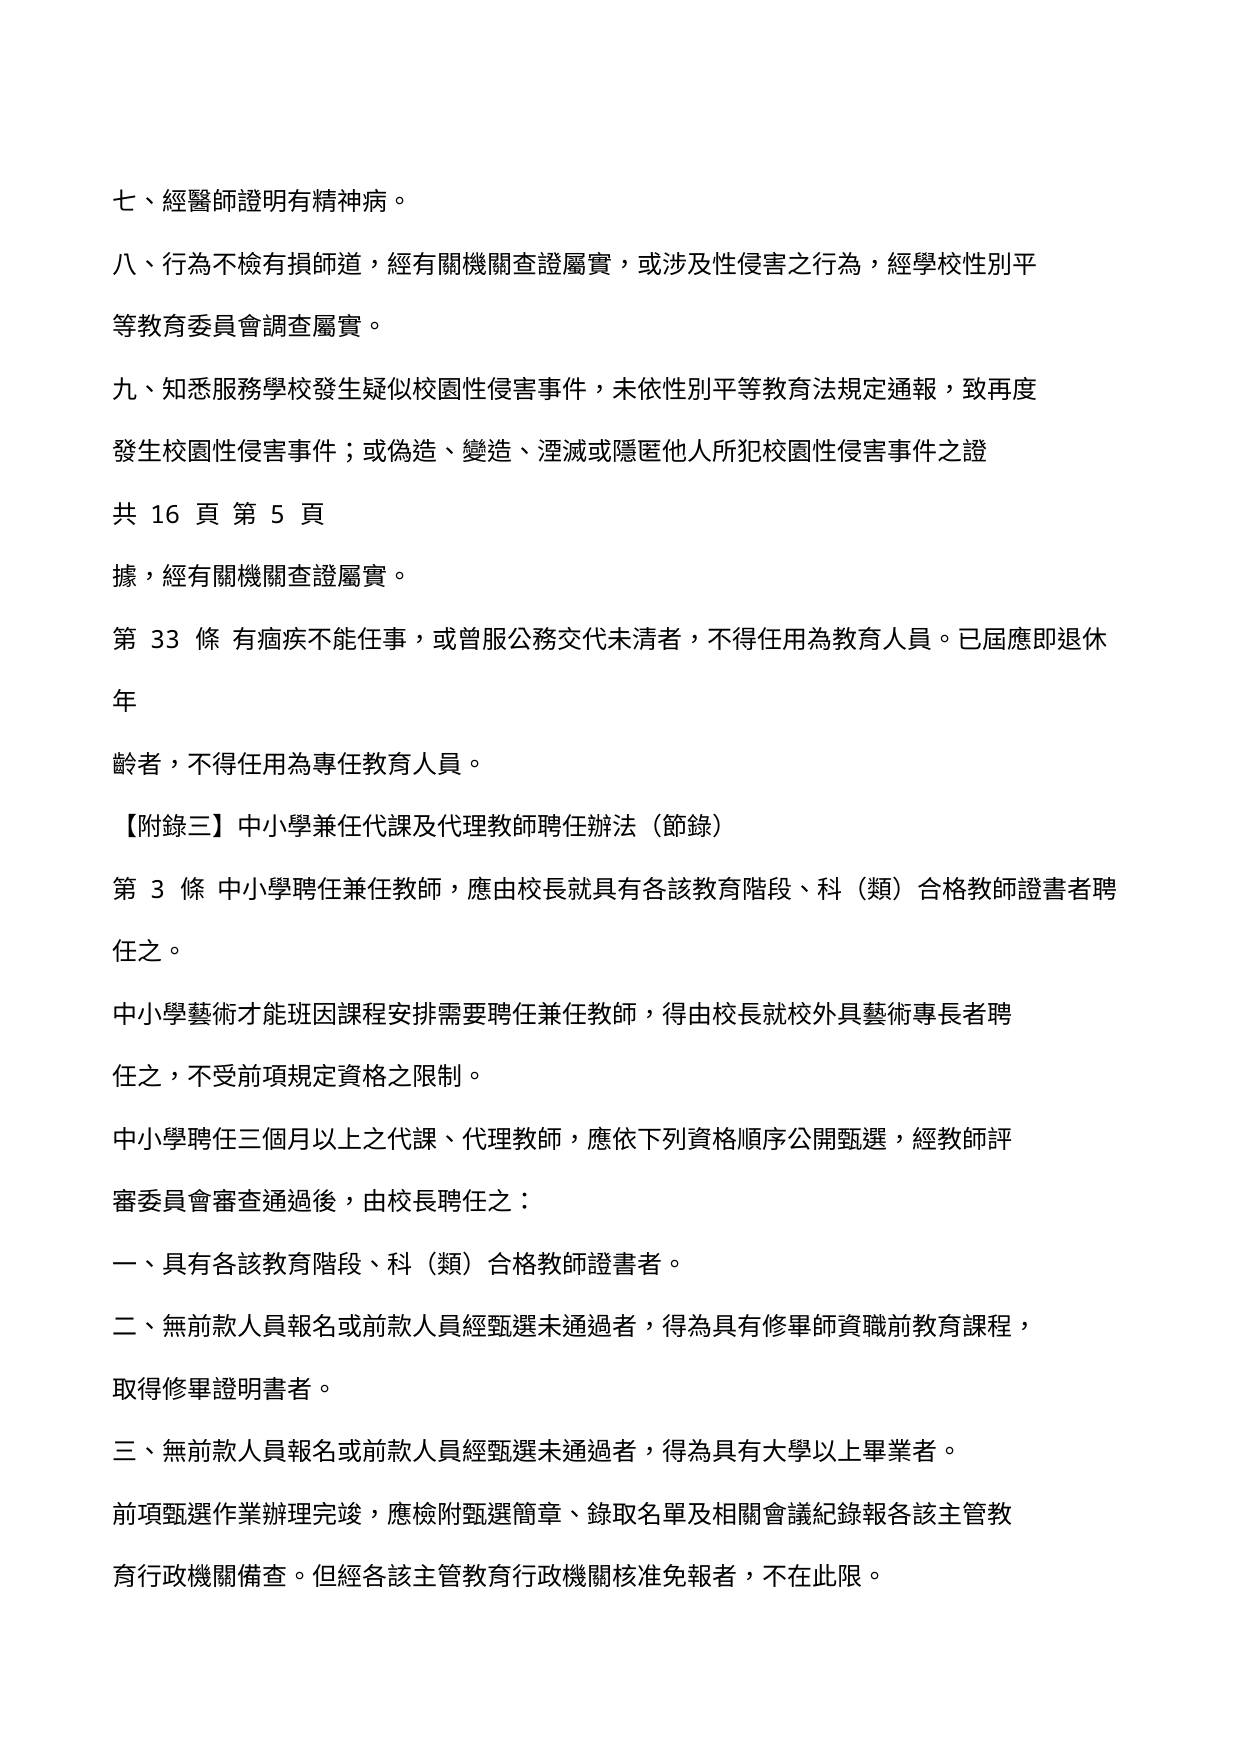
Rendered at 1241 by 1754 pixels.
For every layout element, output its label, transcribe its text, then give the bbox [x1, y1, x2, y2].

text 取得修畢證明書者。 [112, 1346, 1128, 1408]
text 齡者，不得任用為專任教育人員。 [112, 721, 1128, 783]
text 第 3 條 中小學聘任兼任教師，應由校長就具有各該教育階段、科（類）合格教師證書者聘 [112, 846, 1128, 908]
text 育行政機關備查。但經各該主管教育行政機關核准免報者，不在此限。 [112, 1533, 1128, 1596]
text 任之。 [112, 908, 1128, 971]
text 據，經有關機關查證屬實。 [112, 533, 1128, 596]
text 中小學藝術才能班因課程安排需要聘任兼任教師，得由校長就校外具藝術專長者聘 [112, 971, 1128, 1033]
text 【附錄三】中小學兼任代課及代理教師聘任辦法（節錄） [112, 783, 1128, 846]
text 任之，不受前項規定資格之限制。 [112, 1033, 1128, 1096]
text 審委員會審查通過後，由校長聘任之： [112, 1158, 1128, 1221]
text 中小學聘任三個月以上之代課、代理教師，應依下列資格順序公開甄選，經教師評 [112, 1096, 1128, 1158]
text 九、知悉服務學校發生疑似校園性侵害事件，未依性別平等教育法規定通報，致再度 [112, 346, 1128, 408]
text 等教育委員會調查屬實。 [112, 283, 1128, 346]
text 發生校園性侵害事件；或偽造、變造、湮滅或隱匿他人所犯校園性侵害事件之證 [112, 408, 1128, 471]
text 共 16 頁 第 5 頁 [112, 471, 1128, 533]
text 前項甄選作業辦理完竣，應檢附甄選簡章、錄取名單及相關會議紀錄報各該主管教 [112, 1471, 1128, 1533]
text 七、經醫師證明有精神病。 [112, 158, 1128, 221]
text 二、無前款人員報名或前款人員經甄選未通過者，得為具有修畢師資職前教育課程， [112, 1283, 1128, 1346]
text 三、無前款人員報名或前款人員經甄選未通過者，得為具有大學以上畢業者。 [112, 1408, 1128, 1471]
text 第 33 條 有痼疾不能任事，或曾服公務交代未清者，不得任用為教育人員。已屆應即退休年 [112, 596, 1128, 721]
text 八、行為不檢有損師道，經有關機關查證屬實，或涉及性侵害之行為，經學校性別平 [112, 221, 1128, 283]
text 一、具有各該教育階段、科（類）合格教師證書者。 [112, 1221, 1128, 1283]
